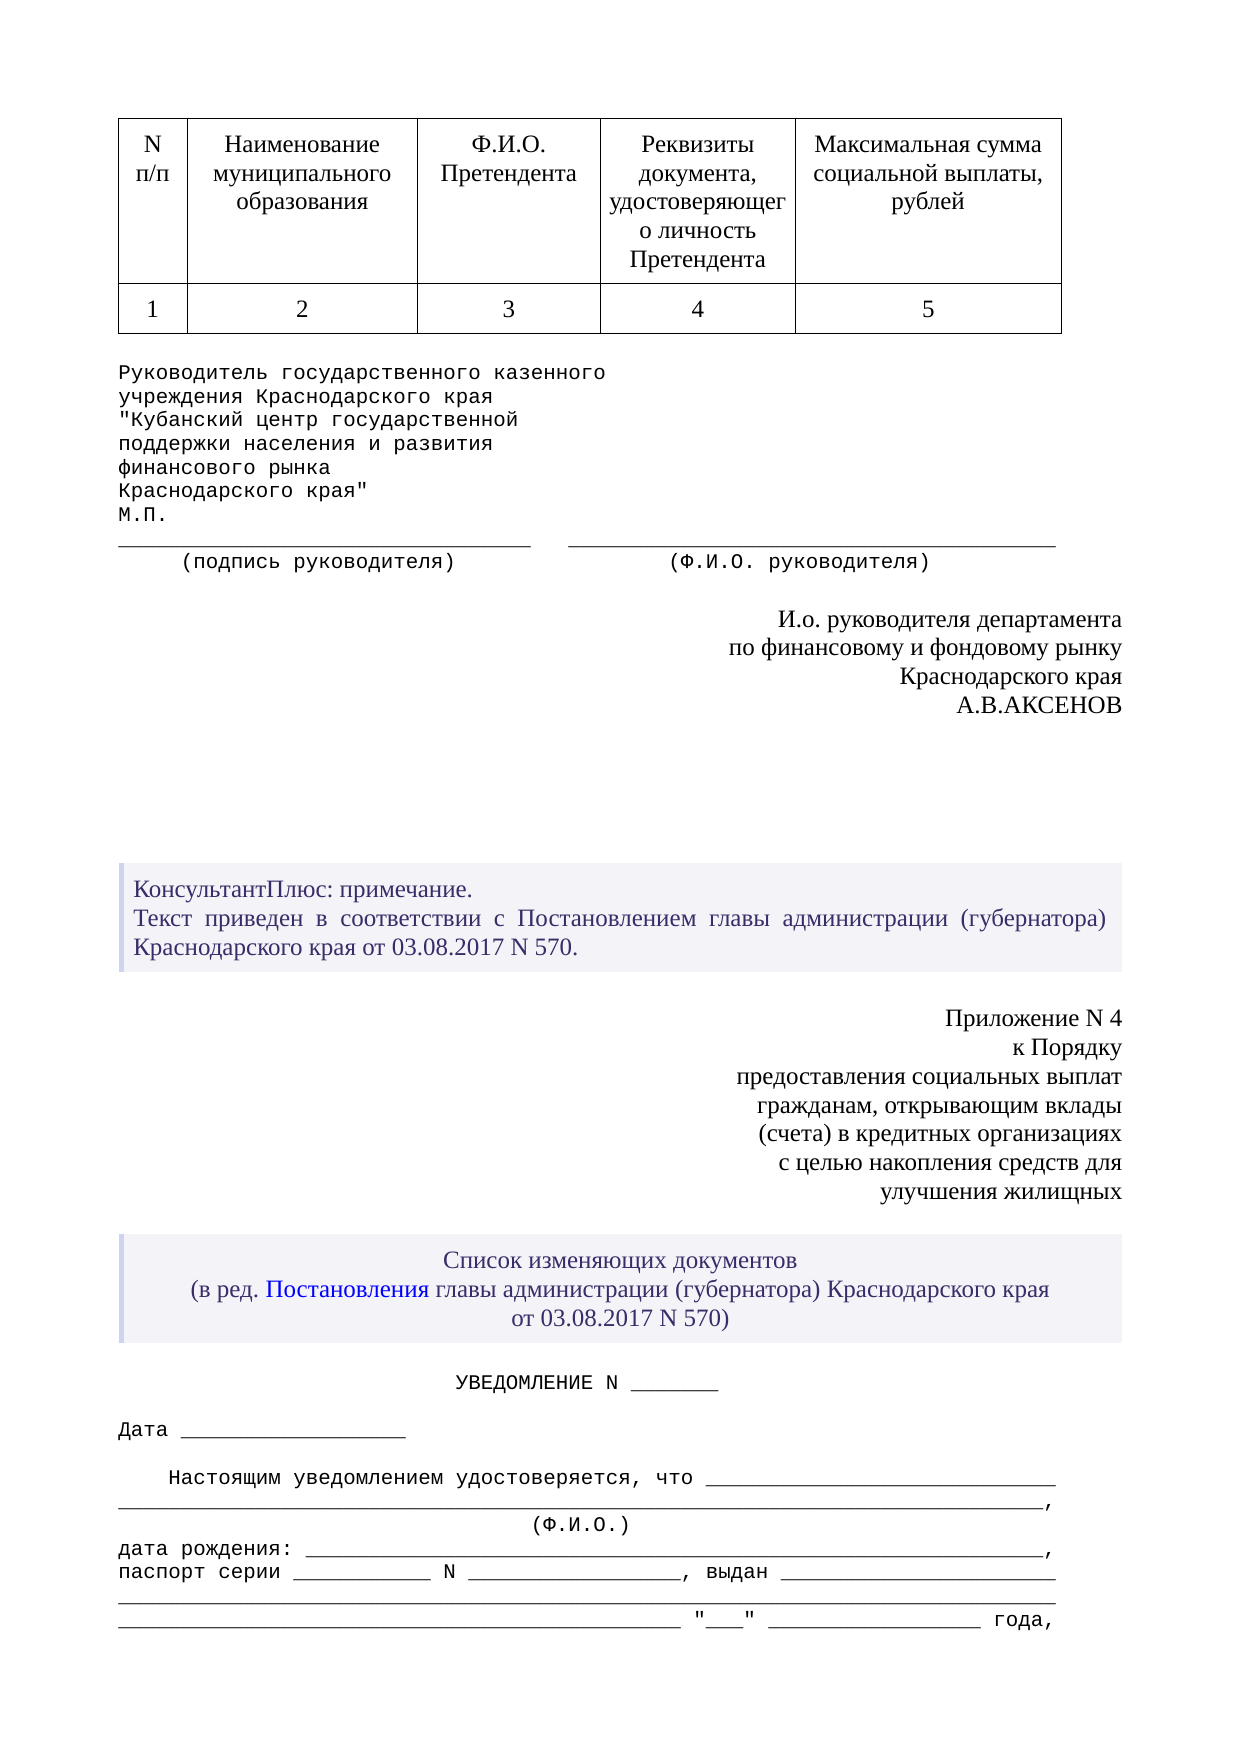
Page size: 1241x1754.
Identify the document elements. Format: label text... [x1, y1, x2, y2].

text Настоящим уведомлением удостоверяется, что ____________________________ [118, 1467, 1122, 1490]
text к Порядку [118, 1032, 1122, 1061]
table_header Список изменяющих документов (в ред. Постановления главы администрации (губернатора) Краснодарского края от 03.08.2017 N 570) [124, 1234, 1116, 1343]
text гражданам, открывающим вклады [118, 1090, 1122, 1118]
text паспорт серии ___________ N _________________, выдан ______________________ [118, 1561, 1122, 1585]
text по финансовому и фондовому рынку [118, 632, 1122, 661]
text Краснодарского края [118, 661, 1122, 690]
text предоставления социальных выплат [118, 1061, 1122, 1090]
text финансового рынка [118, 457, 1122, 480]
text (счета) в кредитных организациях [118, 1118, 1122, 1147]
text поддержки населения и развития [118, 433, 1122, 457]
text Краснодарского края" [118, 480, 1122, 504]
table_header Ф.И.О. Претендента [418, 119, 600, 283]
text улучшения жилищных [118, 1176, 1122, 1205]
text (Ф.И.О.) [118, 1514, 1122, 1538]
text Приложение N 4 [118, 1003, 1122, 1032]
table_header Максимальная сумма социальной выплаты, рублей [796, 119, 1061, 283]
text __________________________________________________________________________, [118, 1490, 1122, 1514]
text М.П. [118, 504, 1122, 528]
table_cell 3 [418, 284, 600, 333]
table_cell 4 [601, 284, 795, 333]
table_header Реквизиты документа, удостоверяющего личность Претендента [601, 119, 795, 283]
text ___________________________________________________________________________ [118, 1585, 1122, 1608]
text И.о. руководителя департамента [118, 604, 1122, 632]
table_header N п/п [119, 119, 187, 283]
text _________________________________ _______________________________________ [118, 528, 1122, 551]
text "Кубанский центр государственной [118, 409, 1122, 433]
table_header Наименование муниципального образования [188, 119, 417, 283]
table_cell 2 [188, 284, 417, 333]
text УВЕДОМЛЕНИЕ N _______ [118, 1372, 1122, 1396]
text (подпись руководителя) (Ф.И.О. руководителя) [118, 551, 1122, 575]
table_header КонсультантПлюс: примечание. Текст приведен в соответствии с Постановлением главы администрации (губернатора) Краснодарского края от 03.08.2017 N 570. [124, 863, 1116, 972]
text А.В.АКСЕНОВ [118, 690, 1122, 719]
text Руководитель государственного казенного [118, 362, 1122, 386]
table_cell 5 [796, 284, 1061, 333]
text с целью накопления средств для [118, 1147, 1122, 1176]
text учреждения Краснодарского края [118, 386, 1122, 409]
text _____________________________________________ "___" _________________ года, [118, 1608, 1122, 1632]
text Дата __________________ [118, 1419, 1122, 1443]
table_cell 1 [119, 284, 187, 333]
text дата рождения: ___________________________________________________________, [118, 1538, 1122, 1561]
